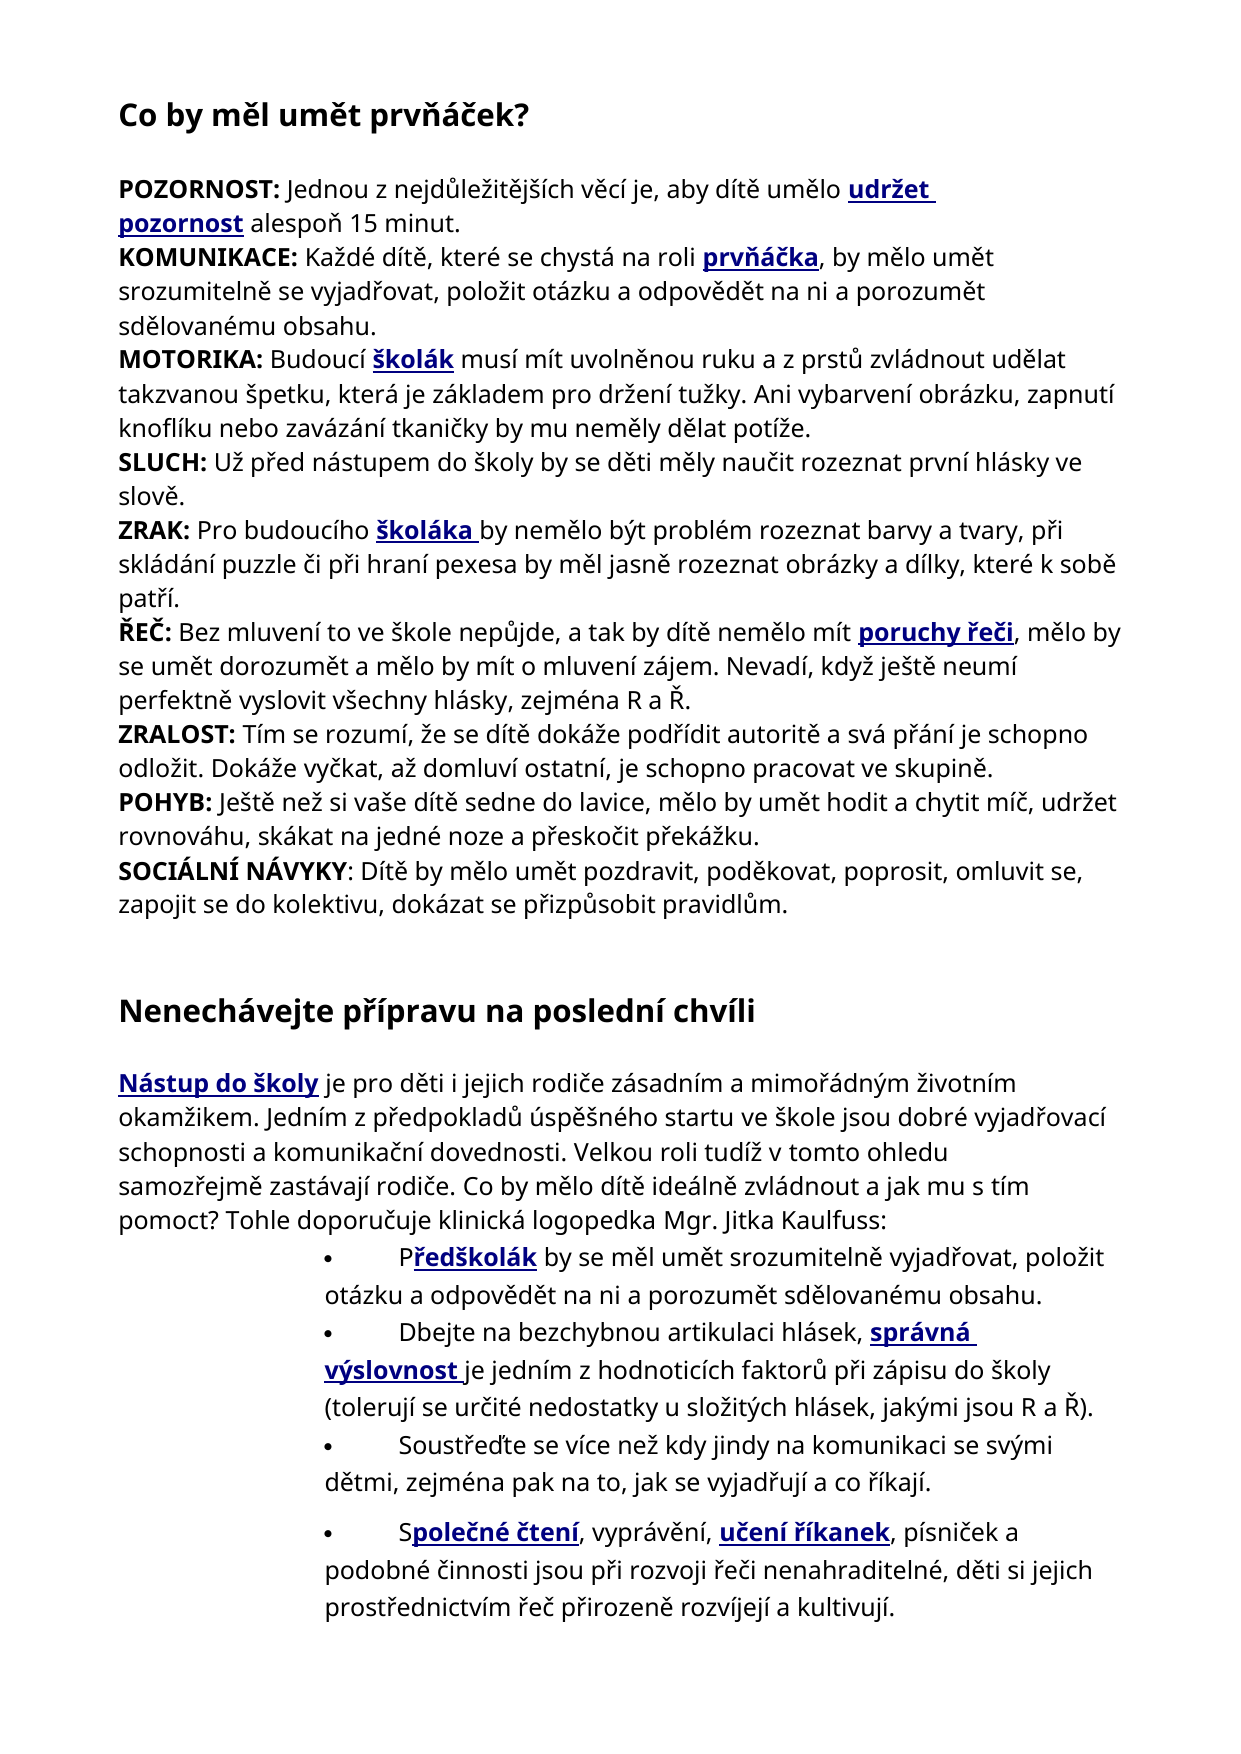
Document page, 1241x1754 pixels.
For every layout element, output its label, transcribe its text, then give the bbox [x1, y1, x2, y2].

text ZRALOST: Tím se rozumí, že se dítě dokáže podřídit autoritě a svá přání je schopno odložit. Dokáže vyčkat, až domluví ostatní, je schopno pracovat ve skupině. [118, 717, 1122, 785]
text POZORNOST: Jednou z nejdůležitějších věcí je, aby dítě umělo udržet pozornost alespoň 15 minut. [118, 172, 1122, 240]
list Dbejte na bezchybnou artikulaci hlásek, správná výslovnost je jedním z hodnoticích faktorů při zápisu do školy (tolerují se určité nedostatky u složitých hlásek, jakými jsou R a Ř). [324, 1311, 1122, 1424]
subtitle Co by měl umět prvňáček? [118, 92, 1122, 136]
text KOMUNIKACE: Každé dítě, které se chystá na roli prvňáčka, by mělo umět srozumitelně se vyjadřovat, položit otázku a odpovědět na ni a porozumět sdělovanému obsahu. [118, 240, 1122, 342]
text POHYB: Ještě než si vaše dítě sedne do lavice, mělo by umět hodit a chytit míč, udržet rovnováhu, skákat na jedné noze a přeskočit překážku. [118, 785, 1122, 853]
list Společné čtení, vyprávění, učení říkanek, písniček a podobné činnosti jsou při rozvoji řeči nenahraditelné, děti si jejich prostřednictvím řeč přirozeně rozvíjejí a kultivují. [324, 1511, 1122, 1624]
list Soustřeďte se více než kdy jindy na komunikaci se svými dětmi, zejména pak na to, jak se vyjadřují a co říkají. [324, 1424, 1122, 1499]
text ZRAK: Pro budoucího školáka by nemělo být problém rozeznat barvy a tvary, při skládání puzzle či při hraní pexesa by měl jasně rozeznat obrázky a dílky, které k sobě patří. [118, 512, 1122, 615]
text SLUCH: Už před nástupem do školy by se děti měly naučit rozeznat první hlásky ve slově. [118, 444, 1122, 512]
text Nástup do školy je pro děti i jejich rodiče zásadním a mimořádným životním okamžikem. Jedním z předpokladů úspěšného startu ve škole jsou dobré vyjadřovací schopnosti a komunikační dovednosti. Velkou roli tudíž v tomto ohledu samozřejmě zastávají rodiče. Co by mělo dítě ideálně zvládnout a jak mu s tím pomoct? Tohle doporučuje klinická logopedka Mgr. Jitka Kaulfuss: [118, 1066, 1122, 1236]
text MOTORIKA: Budoucí školák musí mít uvolněnou ruku a z prstů zvládnout udělat takzvanou špetku, která je základem pro držení tužky. Ani vybarvení obrázku, zapnutí knoflíku nebo zavázání tkaničky by mu neměly dělat potíže. [118, 342, 1122, 444]
text SOCIÁLNÍ NÁVYKY: Dítě by mělo umět pozdravit, poděkovat, poprosit, omluvit se, zapojit se do kolektivu, dokázat se přizpůsobit pravidlům. [118, 853, 1122, 921]
text ŘEČ: Bez mluvení to ve škole nepůjde, a tak by dítě nemělo mít poruchy řeči, mělo by se umět dorozumět a mělo by mít o mluvení zájem. Nevadí, když ještě neumí perfektně vyslovit všechny hlásky, zejména R a Ř. [118, 615, 1122, 717]
list Předškolák by se měl umět srozumitelně vyjadřovat, položit otázku a odpovědět na ni a porozumět sdělovanému obsahu. [324, 1236, 1122, 1311]
text Nenechávejte přípravu na poslední chvíli [118, 989, 1122, 1032]
